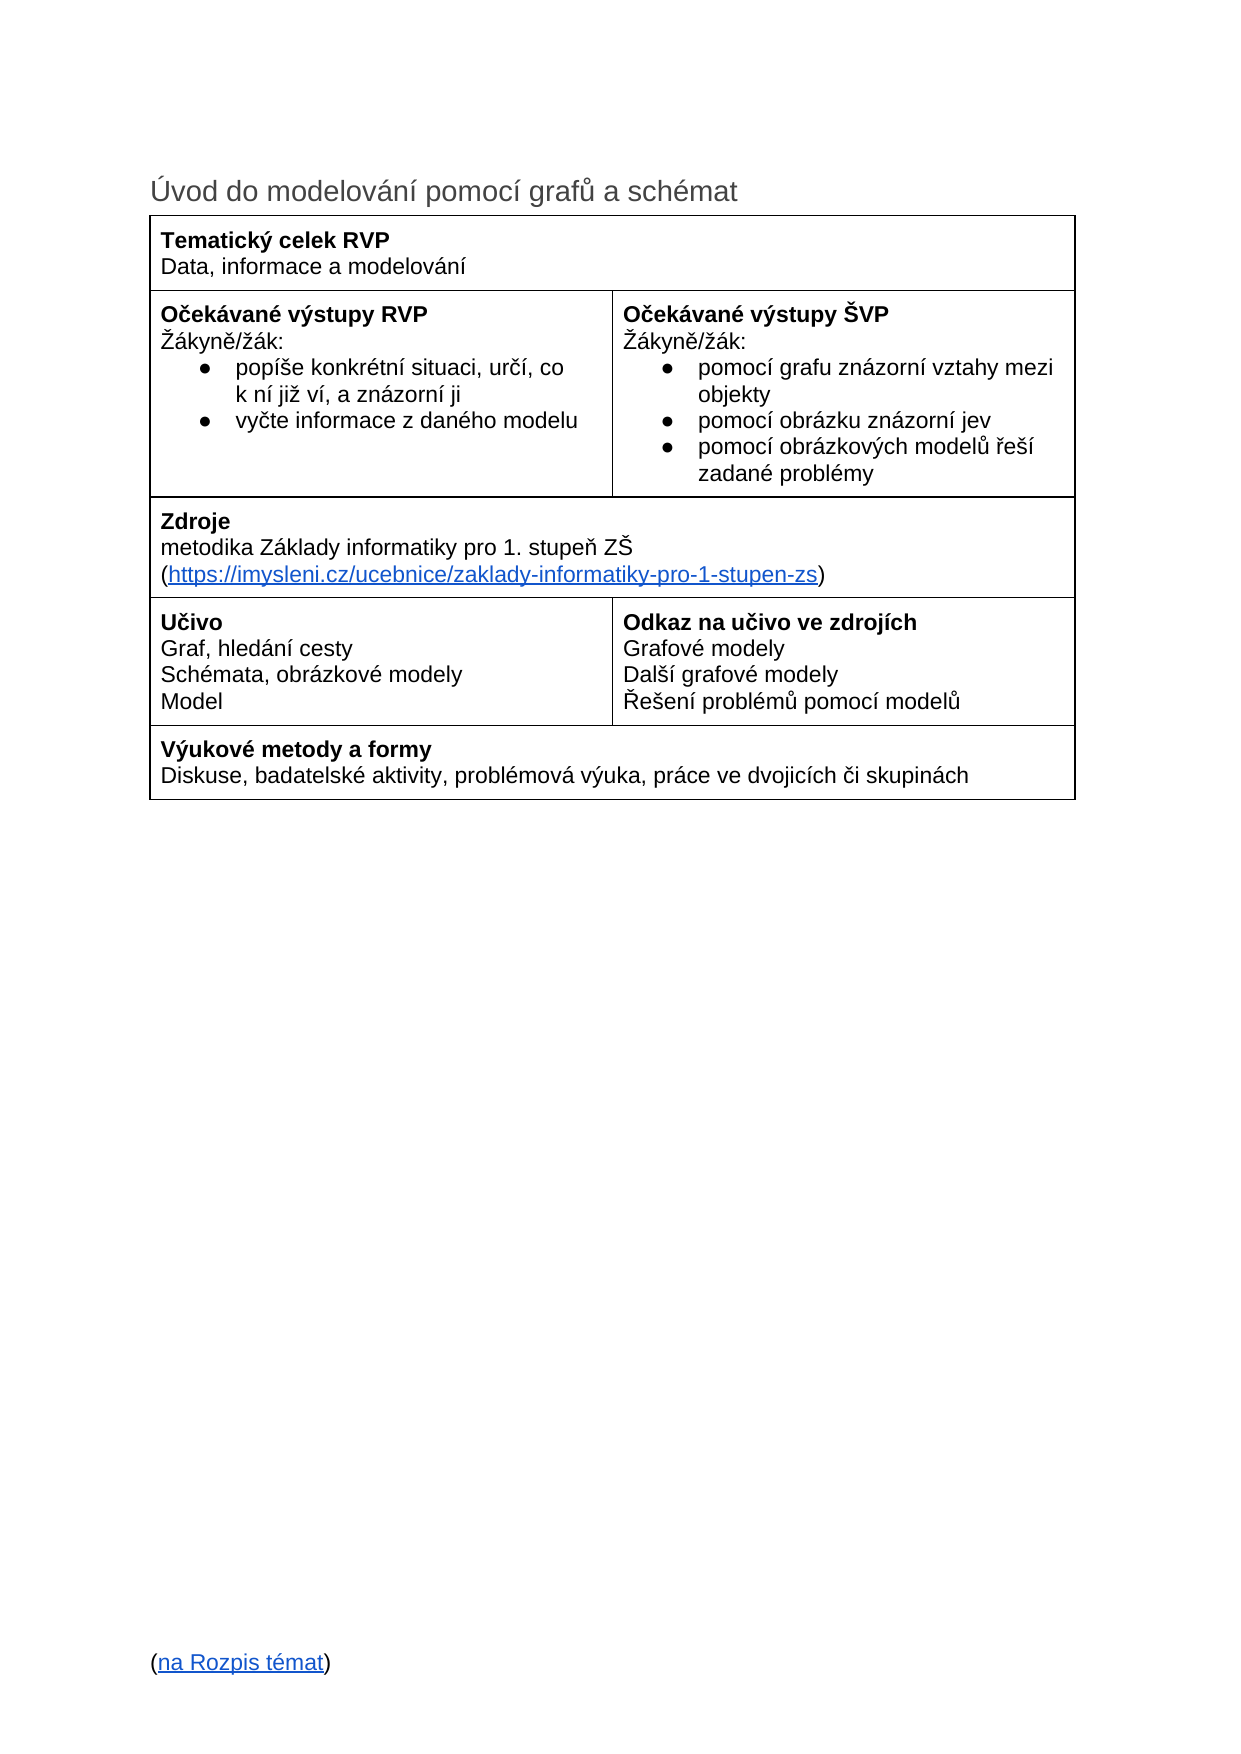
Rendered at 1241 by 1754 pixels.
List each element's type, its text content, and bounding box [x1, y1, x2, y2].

table_cell Zdroje metodika Základy informatiky pro 1. stupeň ZŠ (https://imysleni.cz/ucebnice/zaklady-informatiky-pro-1-stupen-zs) [151, 498, 1074, 597]
table_cell Výukové metody a formy Diskuse, badatelské aktivity, problémová výuka, práce ve dvojicích či skupinách [151, 726, 1074, 799]
table_cell Očekávané výstupy RVP Žákyně/žák: popíše konkrétní situaci, určí, co k ní již ví, a znázorní ji vyčte informace z daného modelu [151, 291, 612, 496]
table_cell Očekávané výstupy ŠVP Žákyně/žák: pomocí grafu znázorní vztahy mezi objekty pomocí obrázku znázorní jev pomocí obrázkových modelů řeší zadané problémy [613, 291, 1074, 496]
table_cell Odkaz na učivo ve zdrojích Grafové modely Další grafové modely Řešení problémů pomocí modelů [613, 598, 1074, 724]
table_header Tematický celek RVP Data, informace a modelování [151, 216, 1074, 290]
table_cell Učivo Graf, hledání cesty Schémata, obrázkové modely Model [151, 598, 612, 724]
subtitle Úvod do modelování pomocí grafů a schémat [150, 174, 1090, 207]
